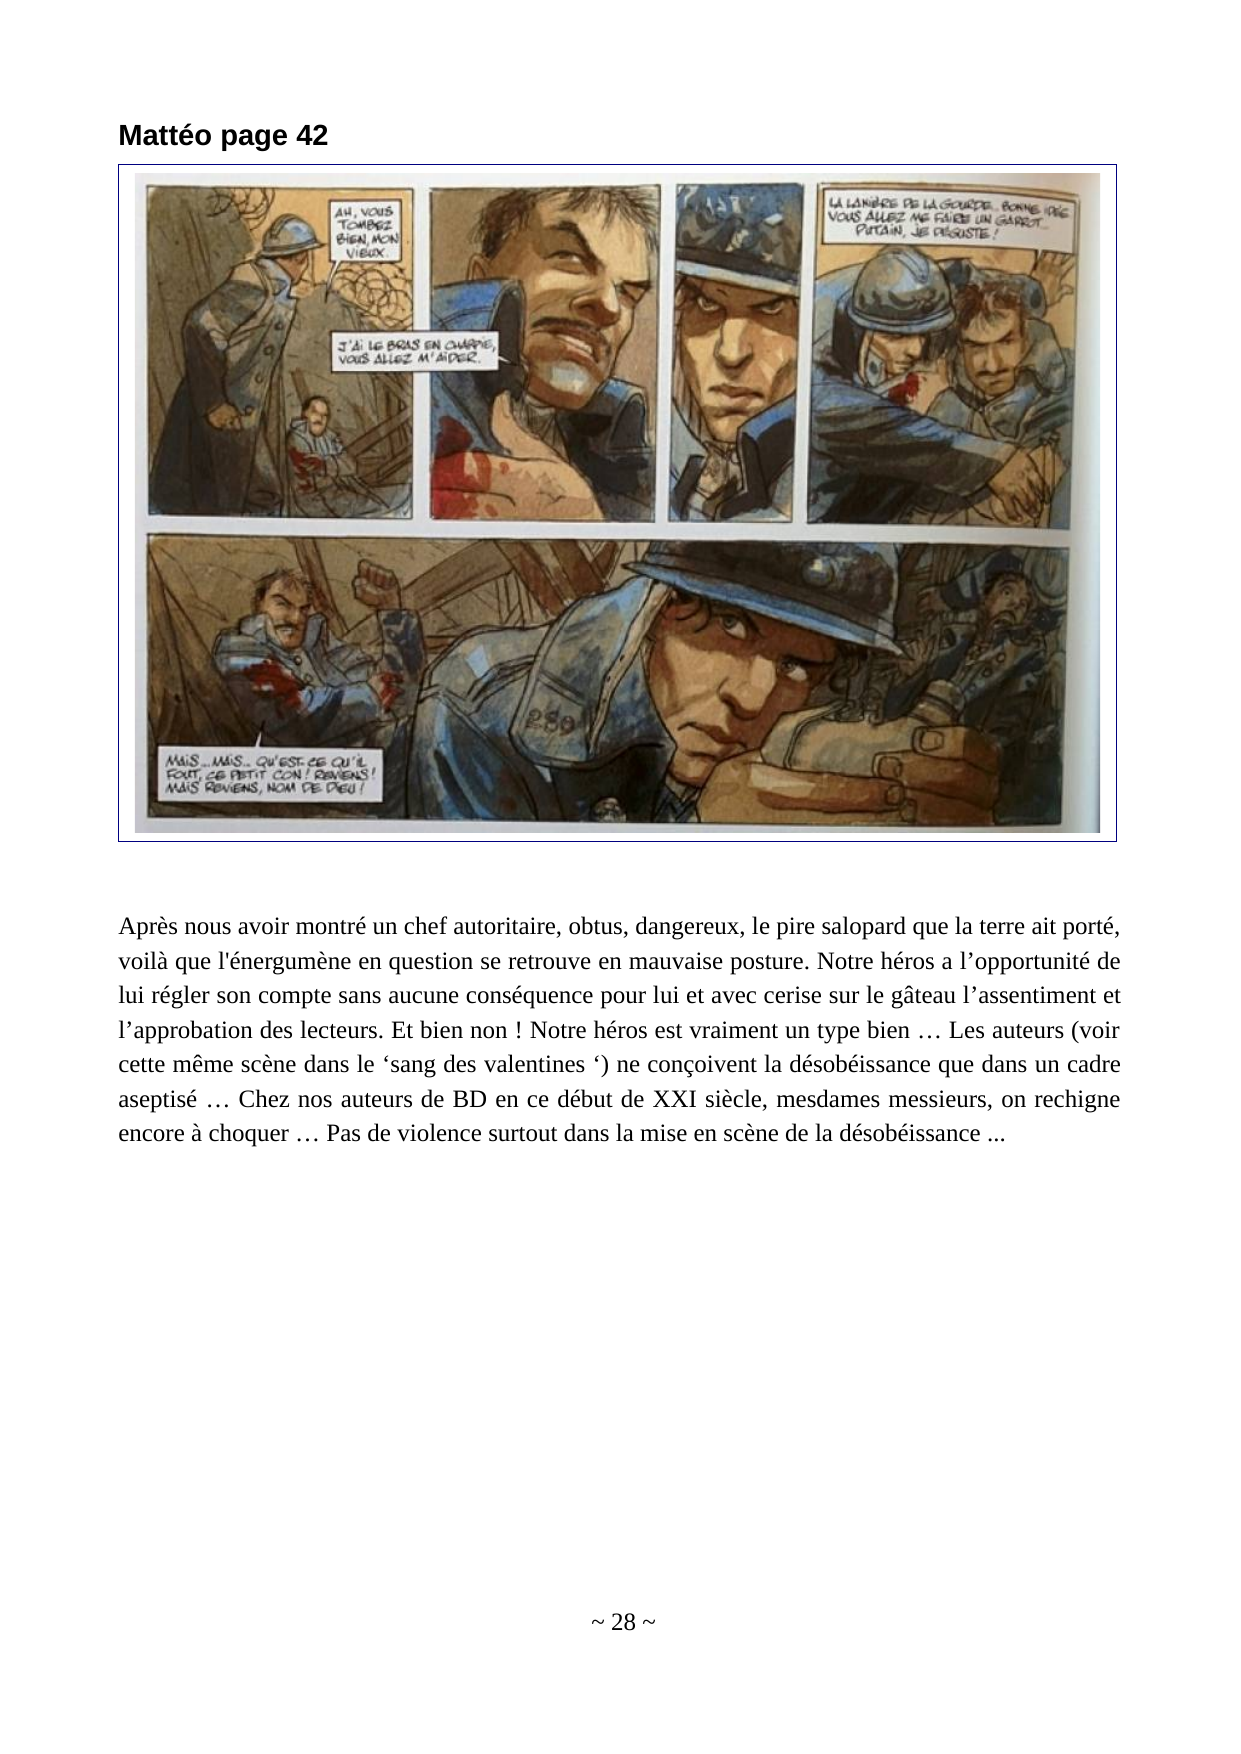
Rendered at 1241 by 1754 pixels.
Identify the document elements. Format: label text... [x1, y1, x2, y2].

picture [134, 173, 1101, 833]
text Après nous avoir montré un chef autoritaire, obtus, dangereux, le pire salopard que la terre ait porté, voilà que l'énergumène en question se retrouve en mauvaise posture. Notre héros a l’opportunité de lui régler son compte sans aucune conséquence pour lui et avec cerise sur le gâteau l’assentiment et l’approbation des lecteurs. Et bien non ! Notre héros est vraiment un type bien … Les auteurs (voir cette même scène dans le ‘sang des valentines ‘) ne conçoivent la désobéissance que dans un cadre aseptisé … Chez nos auteurs de BD en ce début de XXI siècle, mesdames messieurs, on rechigne encore à choquer … Pas de violence surtout dans la mise en scène de la désobéissance ... [118, 911, 1122, 1147]
subtitle Mattéo page 42 [118, 118, 1122, 152]
